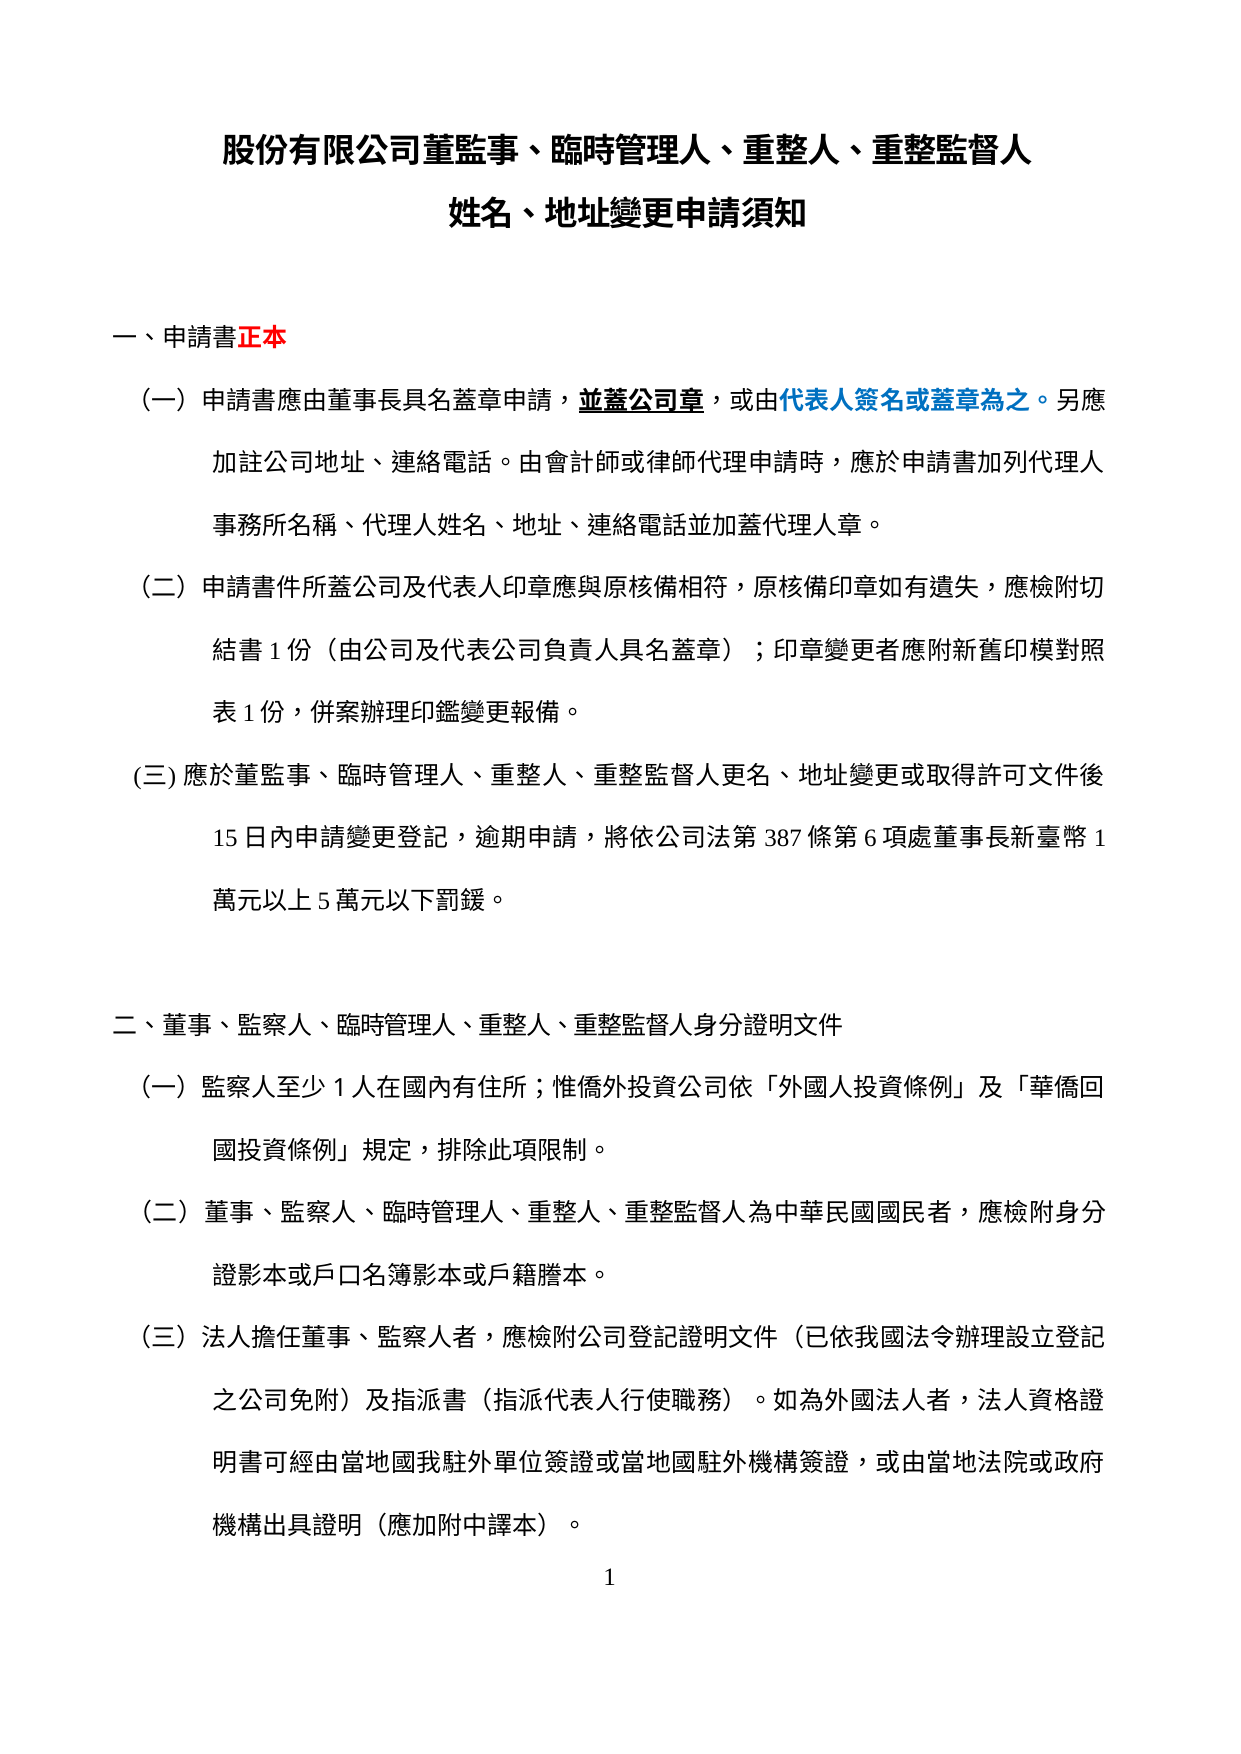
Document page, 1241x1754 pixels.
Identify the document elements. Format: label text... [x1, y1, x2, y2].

subtitle 股份有限公司董監事、臨時管理人、重整人、重整監督人 [112, 107, 1144, 169]
text 二、董事、監察人、臨時管理人、重整人、重整監督人身分證明文件 [112, 982, 1106, 1044]
text （一）監察人至少1人在國內有住所；惟僑外投資公司依「外國人投資條例」及「華僑回國投資條例」規定，排除此項限制。 [112, 1044, 1106, 1169]
text （三）法人擔任董事、監察人者，應檢附公司登記證明文件（已依我國法令辦理設立登記之公司免附）及指派書（指派代表人行使職務）。如為外國法人者，法人資格證明書可經由當地國我駐外單位簽證或當地國駐外機構簽證，或由當地法院或政府機構出具證明（應加附中譯本）。 [112, 1294, 1106, 1544]
text （二）申請書件所蓋公司及代表人印章應與原核備相符，原核備印章如有遺失，應檢附切結書1份（由公司及代表公司負責人具名蓋章）；印章變更者應附新舊印模對照表1份，併案辦理印鑑變更報備。 [112, 544, 1106, 732]
text （二）董事、監察人、臨時管理人、重整人、重整監督人為中華民國國民者，應檢附身分證影本或戶口名簿影本或戶籍謄本。 [112, 1169, 1106, 1294]
text 一、申請書正本 [112, 294, 1106, 357]
text （一）申請書應由董事長具名蓋章申請，並蓋公司章，或由代表人簽名或蓋章為之。另應加註公司地址、連絡電話。由會計師或律師代理申請時，應於申請書加列代理人事務所名稱、代理人姓名、地址、連絡電話並加蓋代理人章。 [112, 357, 1106, 544]
text (三) 應於董監事、臨時管理人、重整人、重整監督人更名、地址變更或取得許可文件後15日內申請變更登記，逾期申請，將依公司法第387條第6項處董事長新臺幣1萬元以上5萬元以下罰鍰。 [112, 732, 1106, 919]
subtitle 姓名、地址變更申請須知 [112, 169, 1144, 232]
